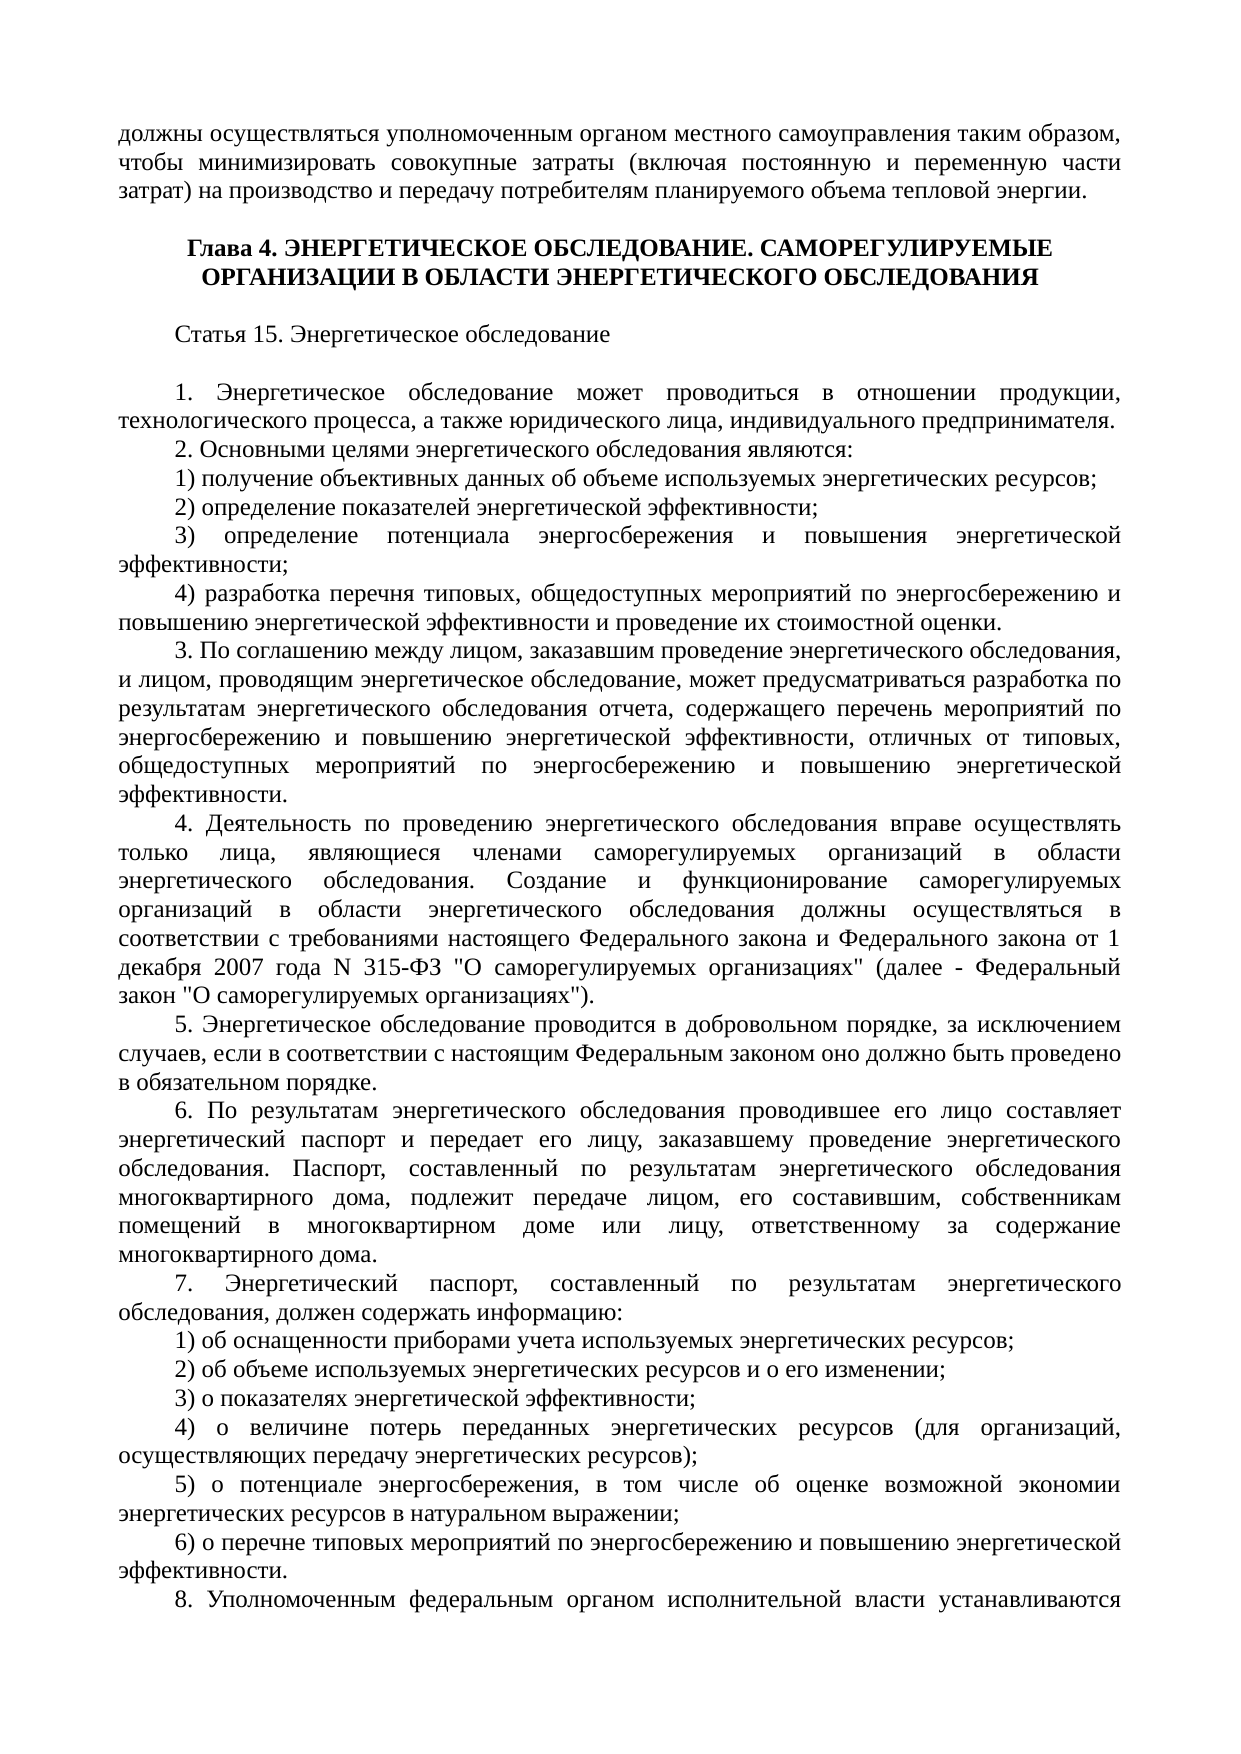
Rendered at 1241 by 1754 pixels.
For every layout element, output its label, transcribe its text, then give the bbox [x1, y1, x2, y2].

text 6) о перечне типовых мероприятий по энергосбережению и повышению энергетической эффективности. [118, 1527, 1122, 1584]
text 1) об оснащенности приборами учета используемых энергетических ресурсов; [118, 1326, 1122, 1354]
text 3) определение потенциала энергосбережения и повышения энергетической эффективности; [118, 521, 1122, 578]
text 4. Деятельность по проведению энергетического обследования вправе осуществлять только лица, являющиеся членами саморегулируемых организаций в области энергетического обследования. Создание и функционирование саморегулируемых организаций в области энергетического обследования должны осуществляться в соответствии с требованиями настоящего Федерального закона и Федерального закона от 1 декабря 2007 года N 315-ФЗ "О саморегулируемых организациях" (далее - Федеральный закон "О саморегулируемых организациях"). [118, 808, 1122, 1009]
text 5. Энергетическое обследование проводится в добровольном порядке, за исключением случаев, если в соответствии с настоящим Федеральным законом оно должно быть проведено в обязательном порядке. [118, 1009, 1122, 1096]
text 8. Уполномоченным федеральным органом исполнительной власти устанавливаются [118, 1584, 1122, 1613]
text 4) о величине потерь переданных энергетических ресурсов (для организаций, осуществляющих передачу энергетических ресурсов); [118, 1412, 1122, 1469]
title ОРГАНИЗАЦИИ В ОБЛАСТИ ЭНЕРГЕТИЧЕСКОГО ОБСЛЕДОВАНИЯ [118, 262, 1122, 291]
text 7. Энергетический паспорт, составленный по результатам энергетического обследования, должен содержать информацию: [118, 1268, 1122, 1326]
text 4) разработка перечня типовых, общедоступных мероприятий по энергосбережению и повышению энергетической эффективности и проведение их стоимостной оценки. [118, 578, 1122, 636]
text 3. По соглашению между лицом, заказавшим проведение энергетического обследования, и лицом, проводящим энергетическое обследование, может предусматриваться разработка по результатам энергетического обследования отчета, содержащего перечень мероприятий по энергосбережению и повышению энергетической эффективности, отличных от типовых, общедоступных мероприятий по энергосбережению и повышению энергетической эффективности. [118, 636, 1122, 808]
text 3) о показателях энергетической эффективности; [118, 1383, 1122, 1412]
text должны осуществляться уполномоченным органом местного самоуправления таким образом, чтобы минимизировать совокупные затраты (включая постоянную и переменную части затрат) на производство и передачу потребителям планируемого объема тепловой энергии. [118, 118, 1122, 204]
text 6. По результатам энергетического обследования проводившее его лицо составляет энергетический паспорт и передает его лицу, заказавшему проведение энергетического обследования. Паспорт, составленный по результатам энергетического обследования многоквартирного дома, подлежит передаче лицом, его составившим, собственникам помещений в многоквартирном доме или лицу, ответственному за содержание многоквартирного дома. [118, 1096, 1122, 1268]
text 2) об объеме используемых энергетических ресурсов и о его изменении; [118, 1354, 1122, 1383]
title Глава 4. ЭНЕРГЕТИЧЕСКОЕ ОБСЛЕДОВАНИЕ. САМОРЕГУЛИРУЕМЫЕ [118, 233, 1122, 262]
text 5) о потенциале энергосбережения, в том числе об оценке возможной экономии энергетических ресурсов в натуральном выражении; [118, 1469, 1122, 1527]
text 2. Основными целями энергетического обследования являются: [118, 434, 1122, 463]
text 1. Энергетическое обследование может проводиться в отношении продукции, технологического процесса, а также юридического лица, индивидуального предпринимателя. [118, 377, 1122, 434]
text 1) получение объективных данных об объеме используемых энергетических ресурсов; [118, 463, 1122, 492]
text 2) определение показателей энергетической эффективности; [118, 492, 1122, 521]
text Статья 15. Энергетическое обследование [118, 319, 1122, 348]
